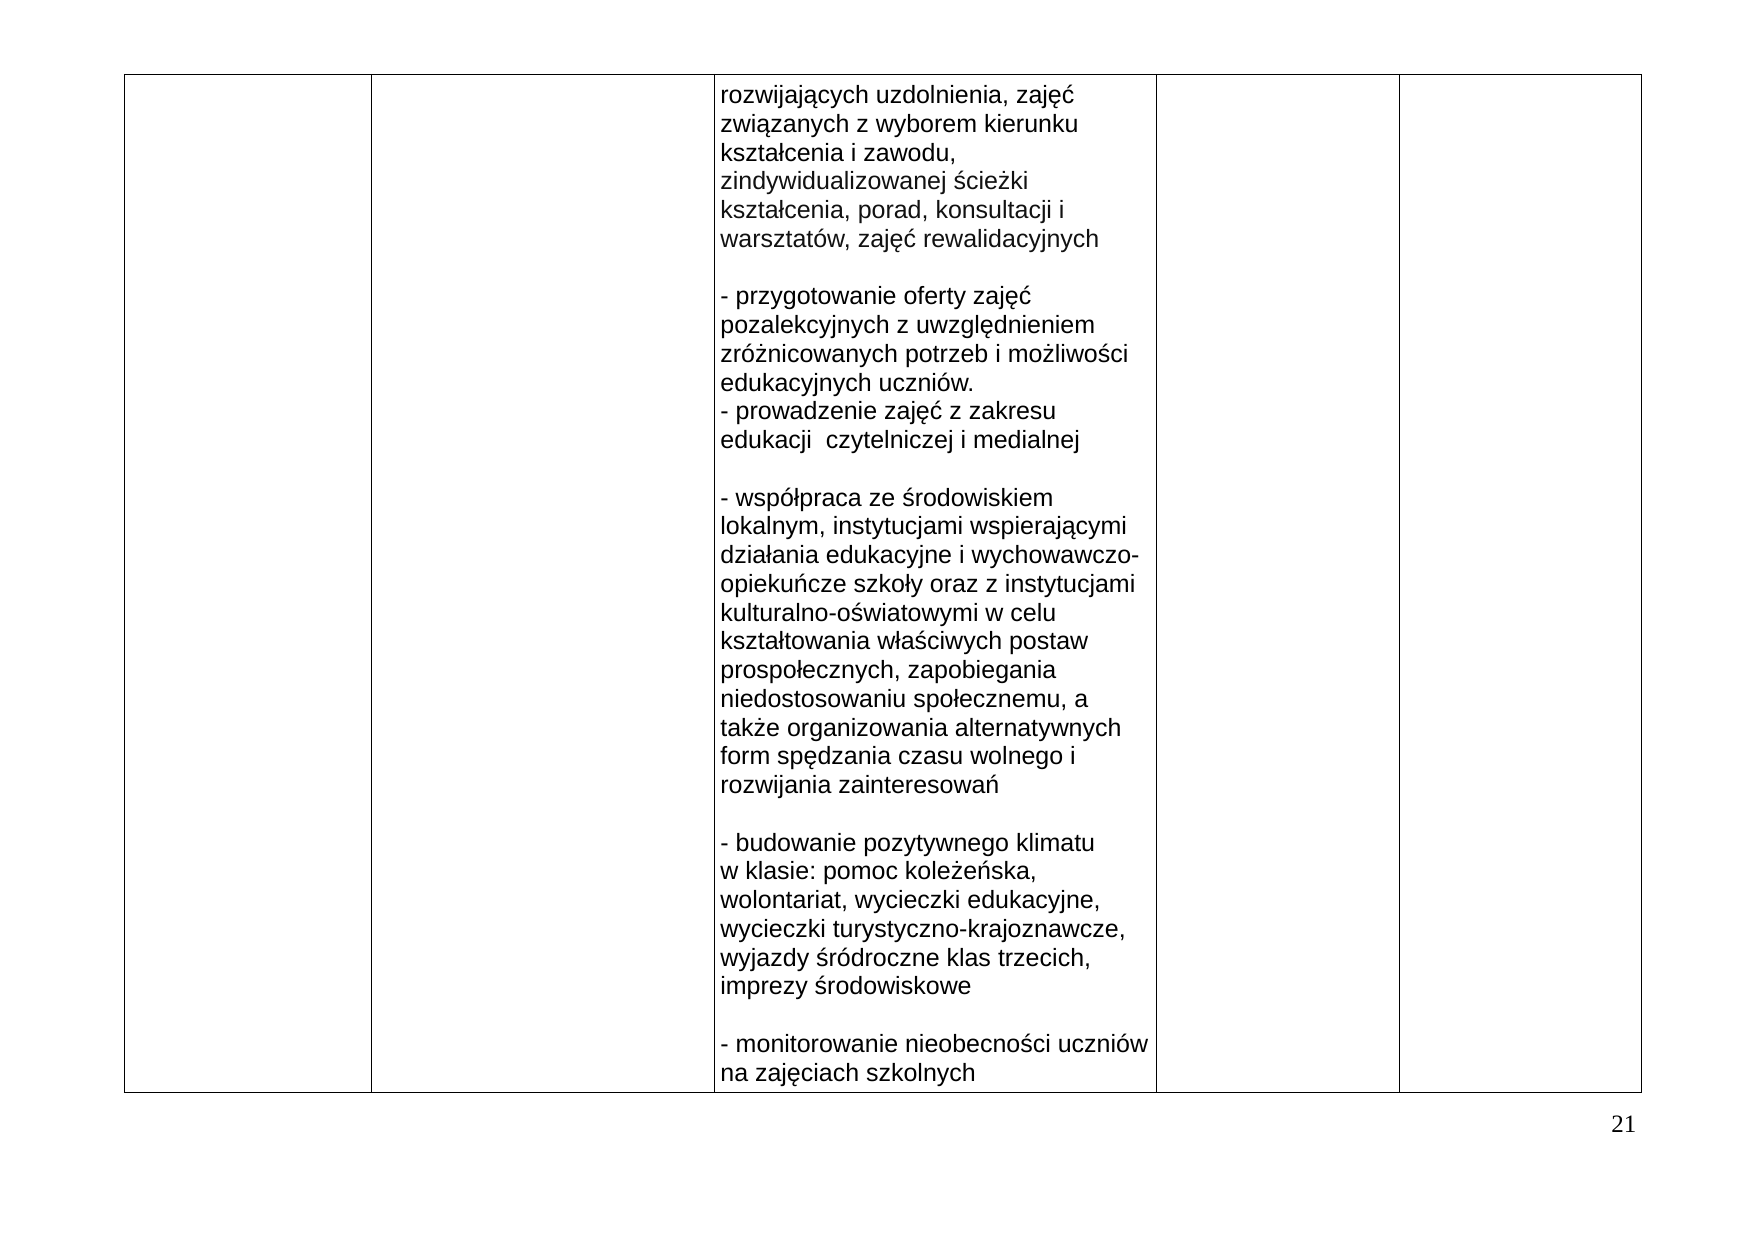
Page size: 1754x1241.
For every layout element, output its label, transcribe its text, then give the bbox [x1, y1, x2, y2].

table_cell rozwijających uzdolnienia, zajęć związanych z wyborem kierunku kształcenia i zawodu, zindywidualizowanej ścieżki kształcenia, porad, konsultacji i warsztatów, zajęć rewalidacyjnych - przygotowanie oferty zajęć pozalekcyjnych z uwzględnieniem zróżnicowanych potrzeb i możliwości edukacyjnych uczniów. - prowadzenie zajęć z zakresu edukacji czytelniczej i medialnej - współpraca ze środowiskiem lokalnym, instytucjami wspierającymi działania edukacyjne i wychowawczo-opiekuńcze szkoły oraz z instytucjami kulturalno-oświatowymi w celu kształtowania właściwych postaw prospołecznych, zapobiegania niedostosowaniu społecznemu, a także organizowania alternatywnych form spędzania czasu wolnego i rozwijania zainteresowań - budowanie pozytywnego klimatu w klasie: pomoc koleżeńska, wolontariat, wycieczki edukacyjne, wycieczki turystyczno-krajoznawcze, wyjazdy śródroczne klas trzecich, imprezy środowiskowe - monitorowanie nieobecności uczniów na zajęciach szkolnych [715, 75, 1156, 1092]
table_cell [1157, 75, 1399, 1092]
table_cell [1400, 75, 1641, 1092]
table_cell [372, 75, 714, 1092]
table_cell [125, 75, 371, 1092]
